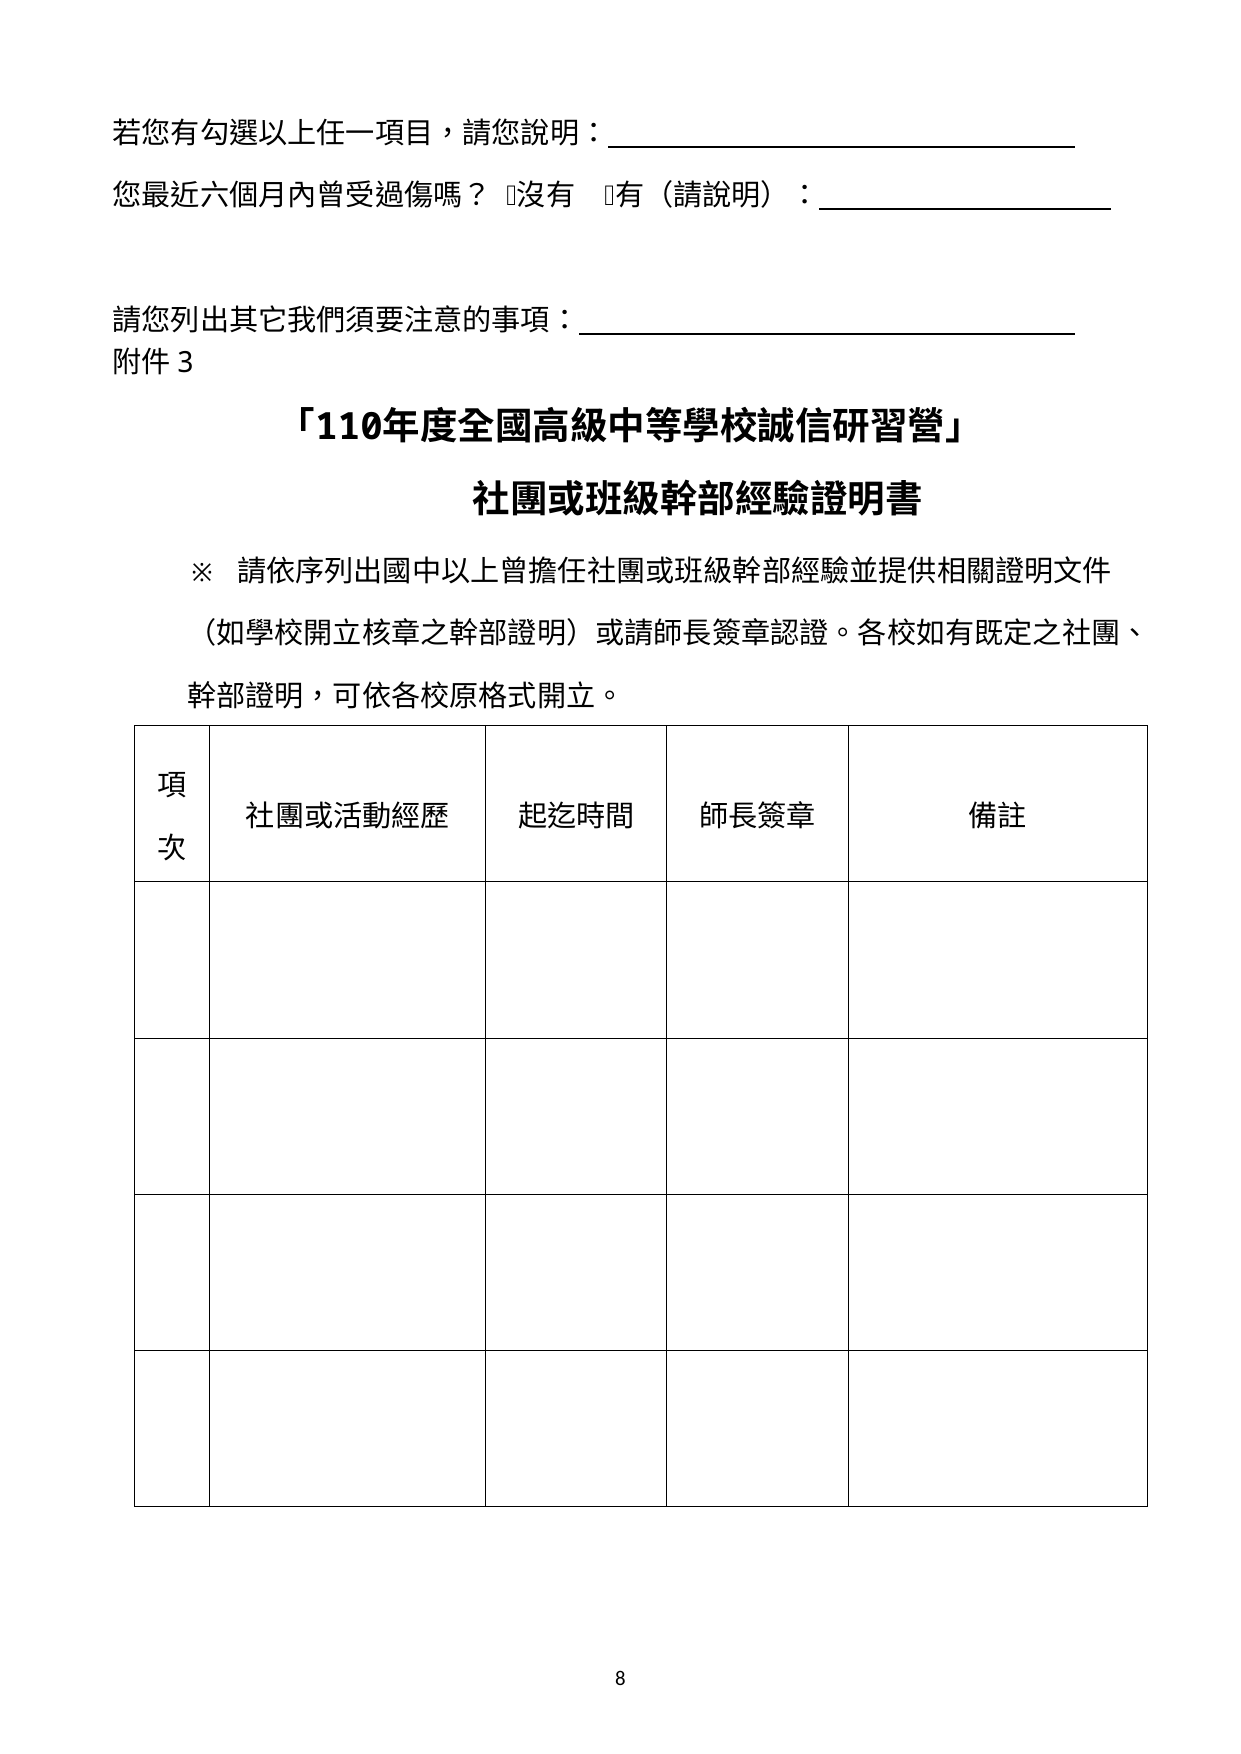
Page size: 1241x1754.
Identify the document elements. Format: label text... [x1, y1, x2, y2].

table_header 附件3 「110年度全國高級中等學校誠信研習營」 社團或班級幹部經驗證明書 [112, 339, 1128, 517]
list 請依序列出國中以上曾擔任社團或班級幹部經驗並提供相關證明文件（如學校開立核章之幹部證明）或請師長簽章認證。各校如有既定之社團、幹部證明，可依各校原格式開立。 [187, 527, 1128, 714]
table_header 起迄時間 [486, 726, 666, 881]
table_cell [667, 1039, 848, 1194]
table_cell [849, 882, 1147, 1037]
table_cell [667, 1351, 848, 1506]
table_cell [486, 1195, 666, 1350]
text 您最近六個月內曾受過傷嗎？ 沒有 有（請說明）： [112, 151, 1128, 214]
table_cell [486, 1351, 666, 1506]
table_cell [849, 1195, 1147, 1350]
table_cell [135, 1351, 209, 1506]
table_cell [667, 882, 848, 1037]
table_cell [486, 1039, 666, 1194]
table_cell [486, 882, 666, 1037]
text 若您有勾選以上任一項目，請您說明： [112, 89, 1128, 151]
text 請您列出其它我們須要注意的事項： [112, 276, 1128, 339]
table_header 備註 [849, 726, 1147, 881]
table_header 項次 [135, 726, 209, 881]
table_cell [210, 1195, 485, 1350]
table_cell [849, 1039, 1147, 1194]
table_cell [135, 1039, 209, 1194]
table_cell [135, 882, 209, 1037]
table_cell [210, 882, 485, 1037]
table_cell [210, 1039, 485, 1194]
table_header 師長簽章 [667, 726, 848, 881]
table_cell [210, 1351, 485, 1506]
table_cell [667, 1195, 848, 1350]
table_cell [849, 1351, 1147, 1506]
table_cell [135, 1195, 209, 1350]
table_header 社團或活動經歷 [210, 726, 485, 881]
